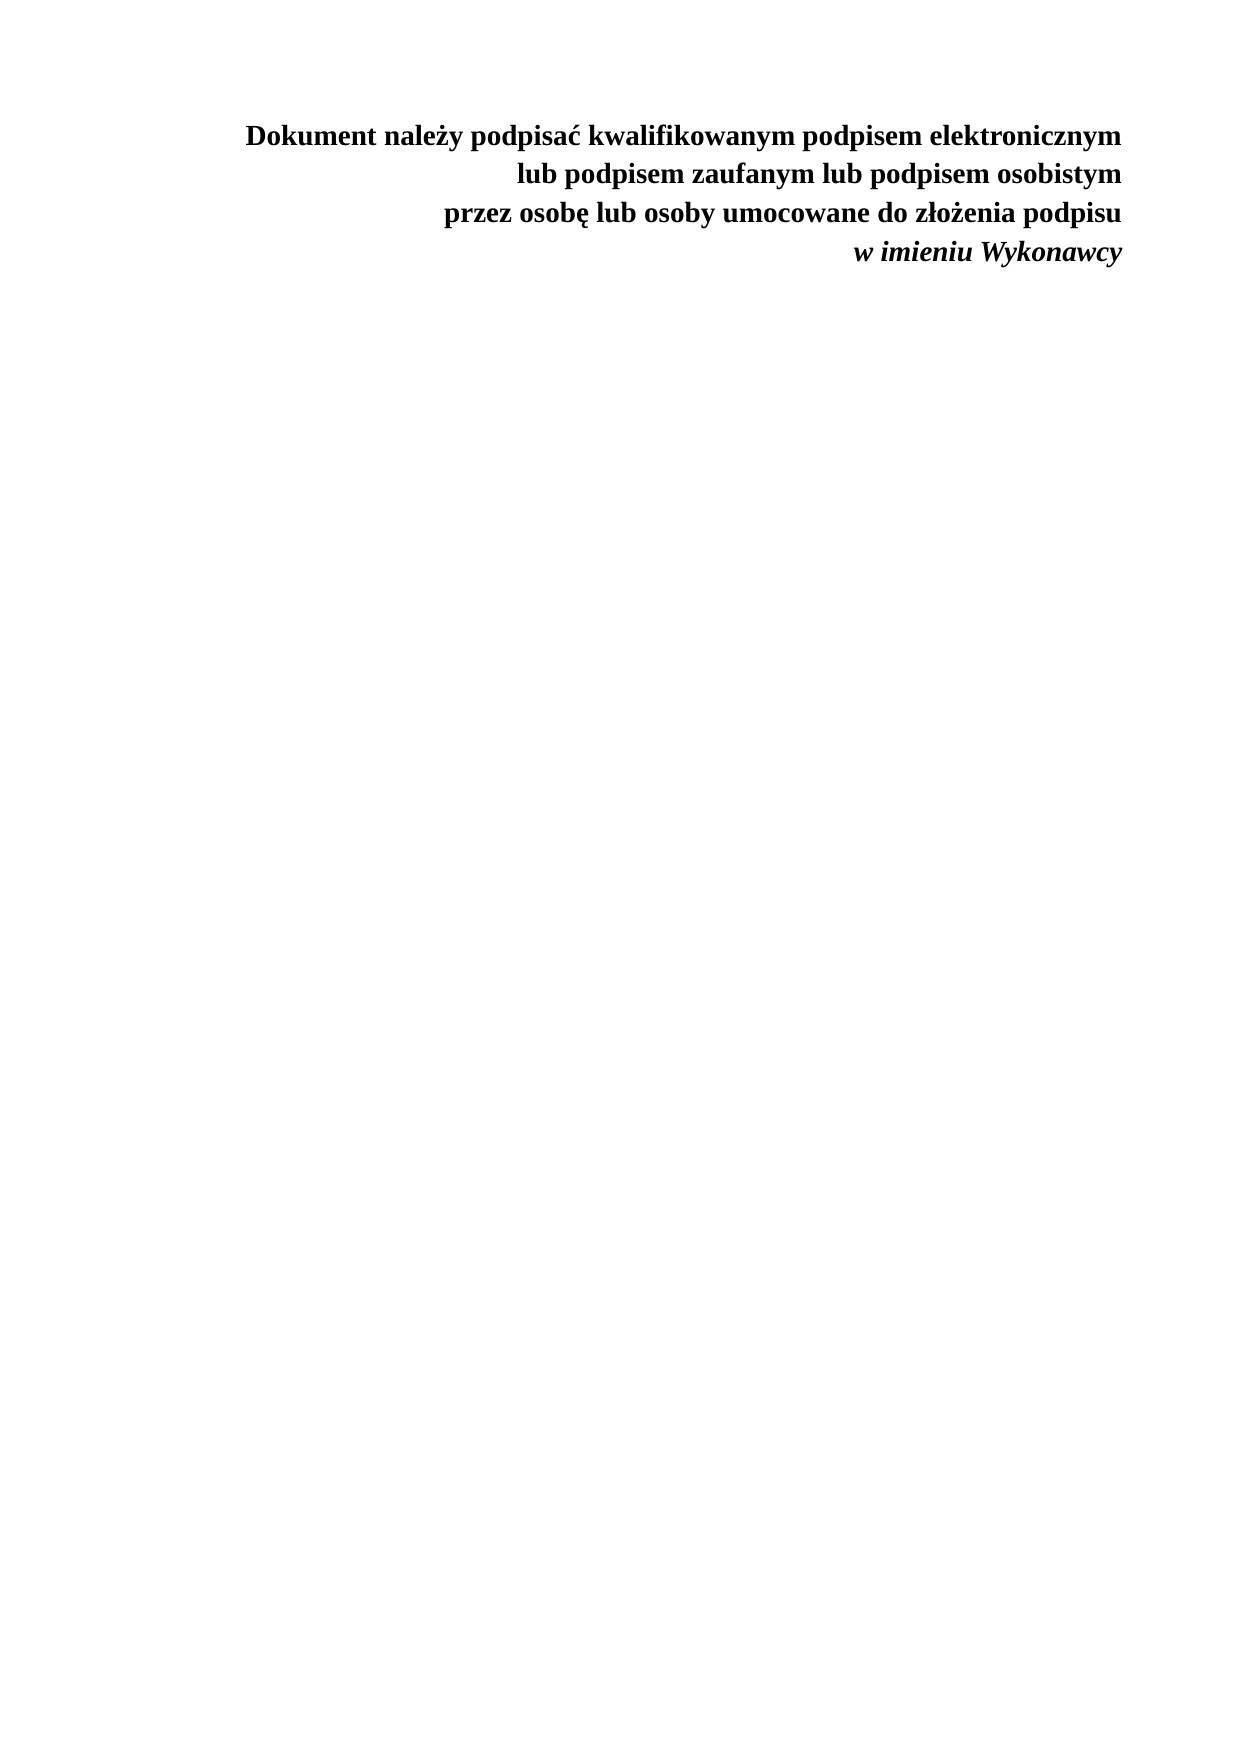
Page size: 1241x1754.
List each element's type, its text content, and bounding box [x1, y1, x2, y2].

text przez osobę lub osoby umocowane do złożenia podpisu [118, 195, 1122, 229]
text w imieniu Wykonawcy [118, 234, 1122, 267]
text Dokument należy podpisać kwalifikowanym podpisem elektronicznym [118, 118, 1122, 152]
text lub podpisem zaufanym lub podpisem osobistym [118, 157, 1122, 190]
